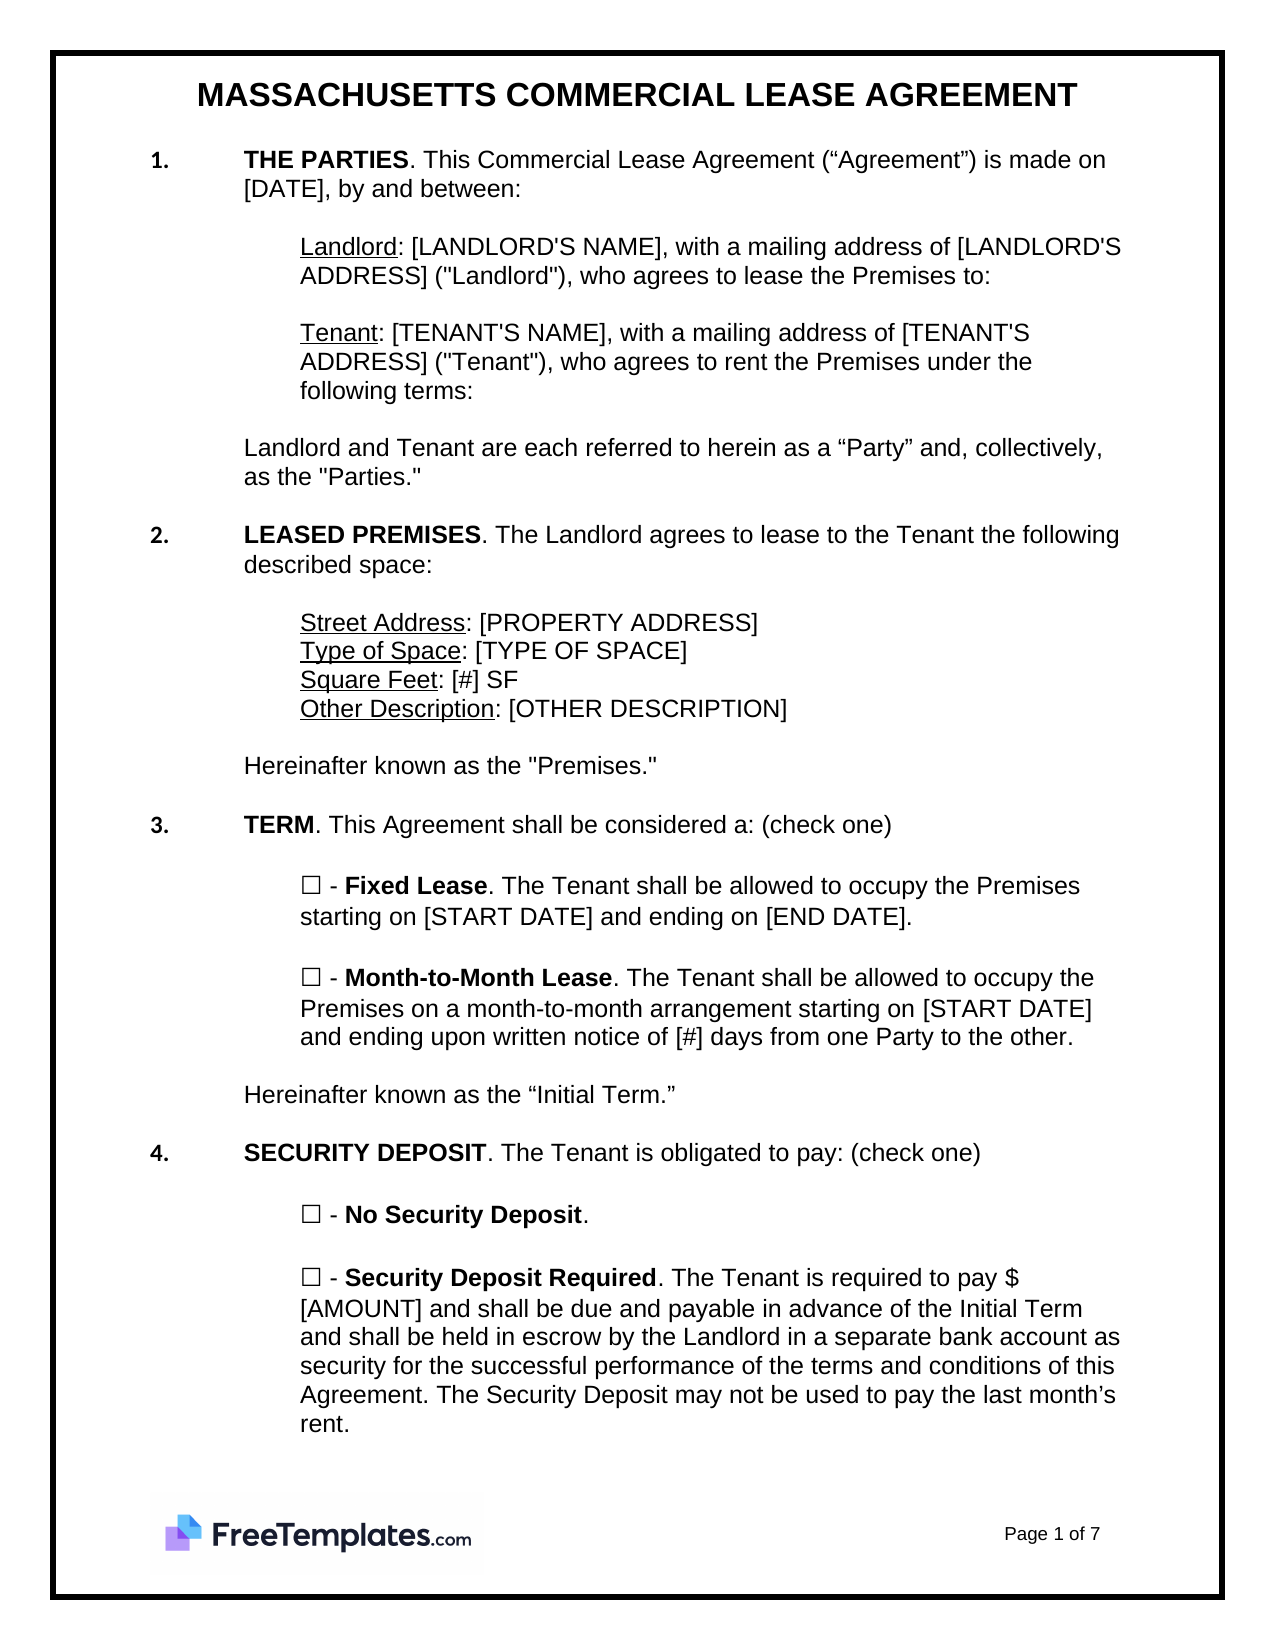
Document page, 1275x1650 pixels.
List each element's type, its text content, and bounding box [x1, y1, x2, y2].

text Landlord and Tenant are each referred to herein as a “Party” and, collectively, as the "Parties." [244, 433, 1125, 491]
text MASSACHUSETTS COMMERCIAL LEASE AGREEMENT [150, 75, 1125, 113]
text Type of Space: [TYPE OF SPACE] [300, 636, 1125, 665]
list THE PARTIES. This Commercial Lease Agreement (“Agreement”) is made on [DATE], by and between: [150, 144, 1125, 203]
text Hereinafter known as the “Initial Term.” [244, 1080, 1125, 1109]
text Hereinafter known as the "Premises." [244, 751, 1125, 780]
text Tenant: [TENANT'S NAME], with a mailing address of [TENANT'S ADDRESS] ("Tenant"), who agrees to rent the Premises under the following terms: [300, 318, 1125, 404]
text Other Description: [OTHER DESCRIPTION] [300, 694, 1125, 722]
text Landlord: [LANDLORD'S NAME], with a mailing address of [LANDLORD'S ADDRESS] ("Landlord"), who agrees to lease the Premises to: [300, 232, 1125, 289]
text ☐ - Security Deposit Required. The Tenant is required to pay $[AMOUNT] and shall be due and payable in advance of the Initial Term and shall be held in escrow by the Landlord in a separate bank account as security for the successful performance of the terms and conditions of this Agreement. The Security Deposit may not be used to pay the last month’s rent. [300, 1259, 1125, 1437]
text ☐ - Fixed Lease. The Tenant shall be allowed to occupy the Premises starting on [START DATE] and ending on [END DATE]. [300, 868, 1125, 931]
text Street Address: [PROPERTY ADDRESS] [300, 607, 1125, 636]
list TERM. This Agreement shall be considered a: (check one) [150, 809, 1125, 839]
text Square Feet: [#] SF [300, 665, 1125, 694]
text ☐ - Month-to-Month Lease. The Tenant shall be allowed to occupy the Premises on a month-to-month arrangement starting on [START DATE] and ending upon written notice of [#] days from one Party to the other. [300, 959, 1125, 1051]
list SECURITY DEPOSIT. The Tenant is obligated to pay: (check one) [150, 1137, 1125, 1168]
text ☐ - No Security Deposit. [300, 1197, 1125, 1231]
list LEASED PREMISES. The Landlord agrees to lease to the Tenant the following described space: [150, 519, 1125, 579]
